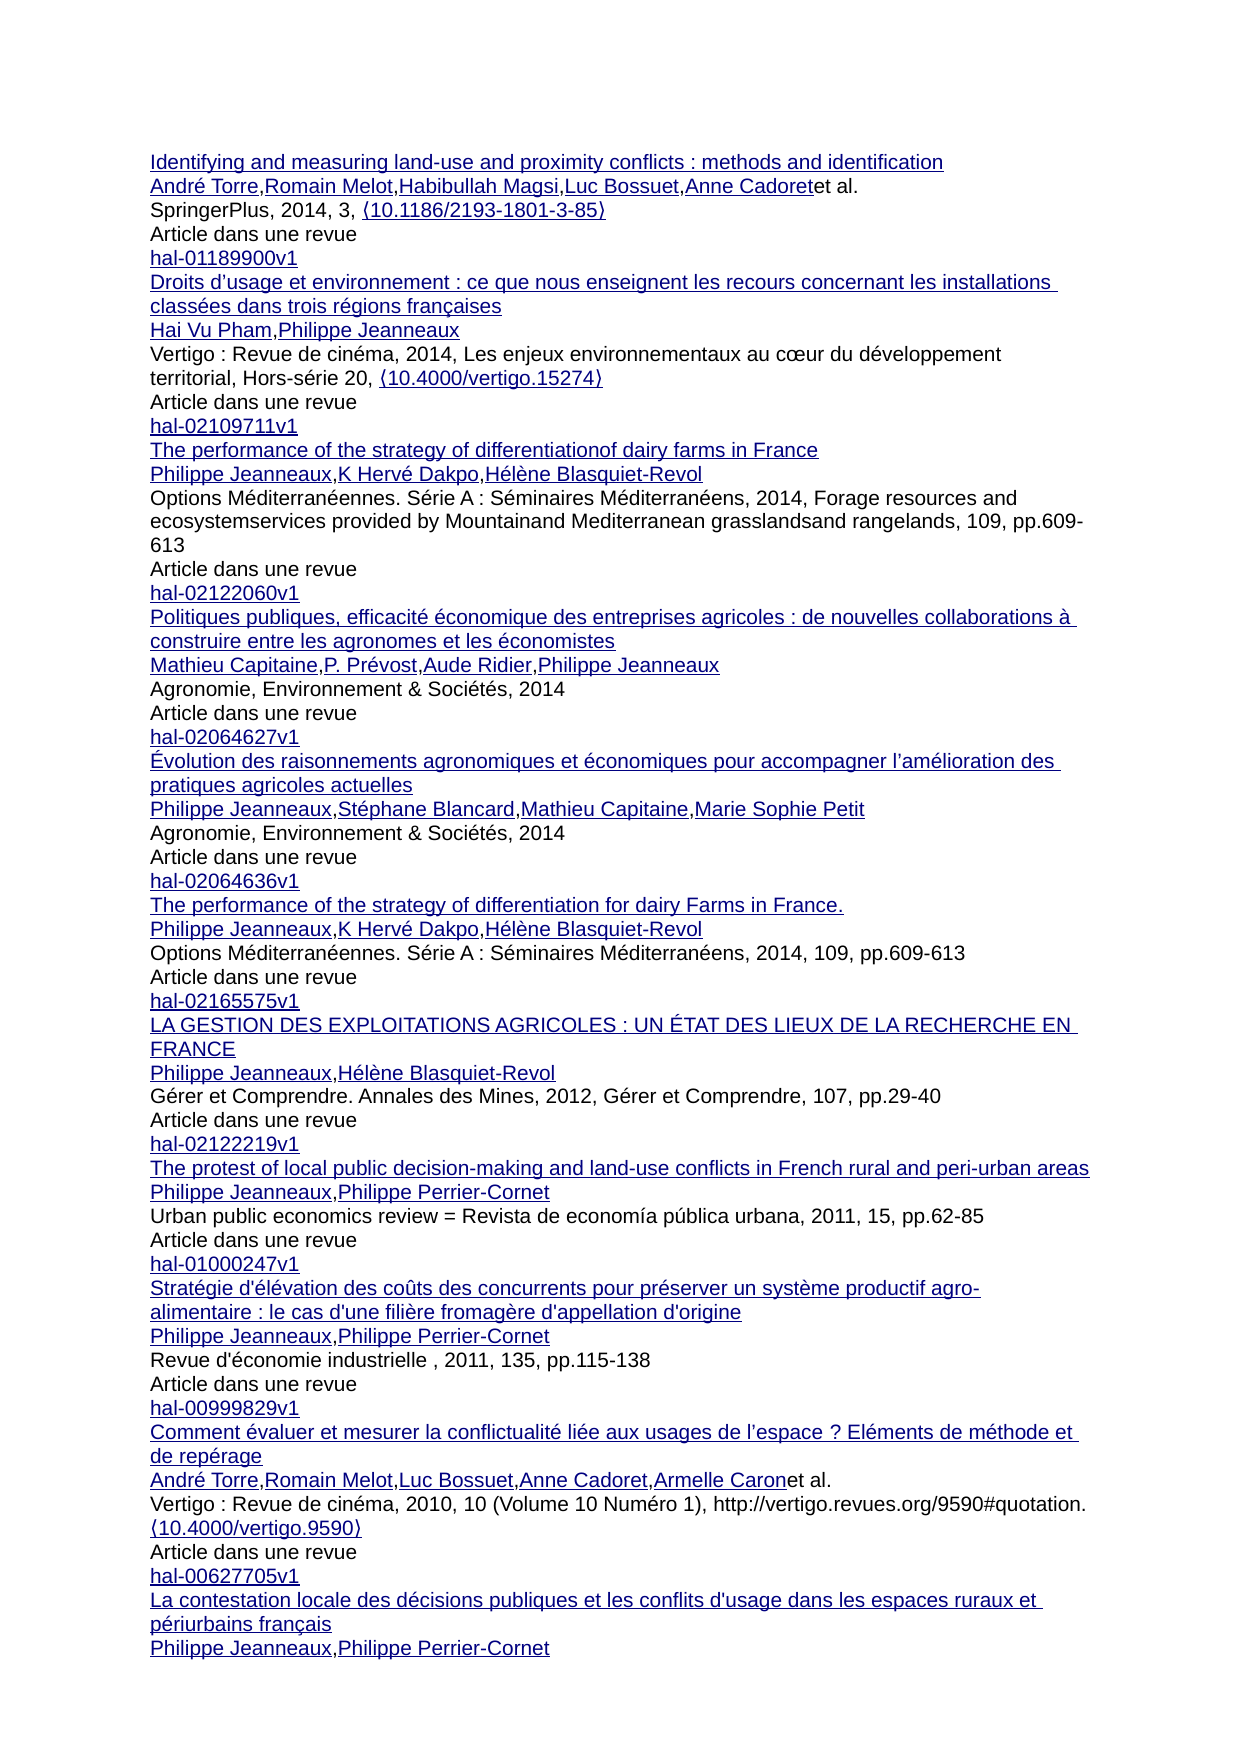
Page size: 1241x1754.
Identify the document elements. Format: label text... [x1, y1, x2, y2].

table_cell The performance of the strategy of differentiationof dairy farms in France Philippe Jeanneaux,K Hervé Dakpo,Hélène Blasquiet-Revol Options Méditerranéennes. Série A : Séminaires Méditerranéens, 2014, Forage resources and ecosystemservices provided by Mountainand Mediterranean grasslandsand rangelands, 109, pp.609-613 Article dans une revue hal-02122060v1 [150, 438, 1090, 605]
table_cell Évolution des raisonnements agronomiques et économiques pour accompagner l’amélioration des pratiques agricoles actuelles Philippe Jeanneaux,Stéphane Blancard,Mathieu Capitaine,Marie Sophie Petit Agronomie, Environnement & Sociétés, 2014 Article dans une revue hal-02064636v1 [150, 749, 1090, 893]
table_cell The protest of local public decision-making and land-use conflicts in French rural and peri-urban areas [150, 1156, 1090, 1177]
table_cell Philippe Jeanneaux,Philippe Perrier-Cornet Urban public economics review = Revista de economía pública urbana, 2011, 15, pp.62-85 Article dans une revue hal-01000247v1 [150, 1178, 1090, 1276]
table_cell La contestation locale des décisions publiques et les conflits d'usage dans les espaces ruraux et périurbains français Philippe Jeanneaux,Philippe Perrier-Cornet [150, 1588, 1090, 1659]
table_cell LA GESTION DES EXPLOITATIONS AGRICOLES : UN ÉTAT DES LIEUX DE LA RECHERCHE EN FRANCE Philippe Jeanneaux,Hélène Blasquiet-Revol Gérer et Comprendre. Annales des Mines, 2012, Gérer et Comprendre, 107, pp.29-40 Article dans une revue hal-02122219v1 [150, 1013, 1090, 1156]
table_cell The performance of the strategy of differentiation for dairy Farms in France. Philippe Jeanneaux,K Hervé Dakpo,Hélène Blasquiet-Revol Options Méditerranéennes. Série A : Séminaires Méditerranéens, 2014, 109, pp.609-613 Article dans une revue hal-02165575v1 [150, 893, 1090, 1012]
table_cell Droits d’usage et environnement : ce que nous enseignent les recours concernant les installations classées dans trois régions françaises Hai Vu Pham,Philippe Jeanneaux Vertigo : Revue de cinéma, 2014, Les enjeux environnementaux au cœur du développement territorial, Hors-série 20, ⟨10.4000/vertigo.15274⟩ Article dans une revue hal-02109711v1 [150, 270, 1090, 437]
table_cell Comment évaluer et mesurer la conflictualité liée aux usages de l’espace ? Eléments de méthode et de repérage André Torre,Romain Melot,Luc Bossuet,Anne Cadoret,Armelle Caronet al. Vertigo : Revue de cinéma, 2010, 10 (Volume 10 Numéro 1), http://vertigo.revues.org/9590#quotation. ⟨10.4000/vertigo.9590⟩ Article dans une revue hal-00627705v1 [150, 1420, 1090, 1587]
table_cell Identifying and measuring land-use and proximity conflicts : methods and identification André Torre,Romain Melot,Habibullah Magsi,Luc Bossuet,Anne Cadoretet al. SpringerPlus, 2014, 3, ⟨10.1186/2193-1801-3-85⟩ Article dans une revue hal-01189900v1 [150, 150, 1090, 270]
table_cell Stratégie d'élévation des coûts des concurrents pour préserver un système productif agro-alimentaire : le cas d'une filière fromagère d'appellation d'origine Philippe Jeanneaux,Philippe Perrier-Cornet Revue d'économie industrielle , 2011, 135, pp.115-138 Article dans une revue hal-00999829v1 [150, 1276, 1090, 1420]
table_cell Politiques publiques, efficacité économique des entreprises agricoles : de nouvelles collaborations à construire entre les agronomes et les économistes Mathieu Capitaine,P. Prévost,Aude Ridier,Philippe Jeanneaux Agronomie, Environnement & Sociétés, 2014 Article dans une revue hal-02064627v1 [150, 605, 1090, 749]
